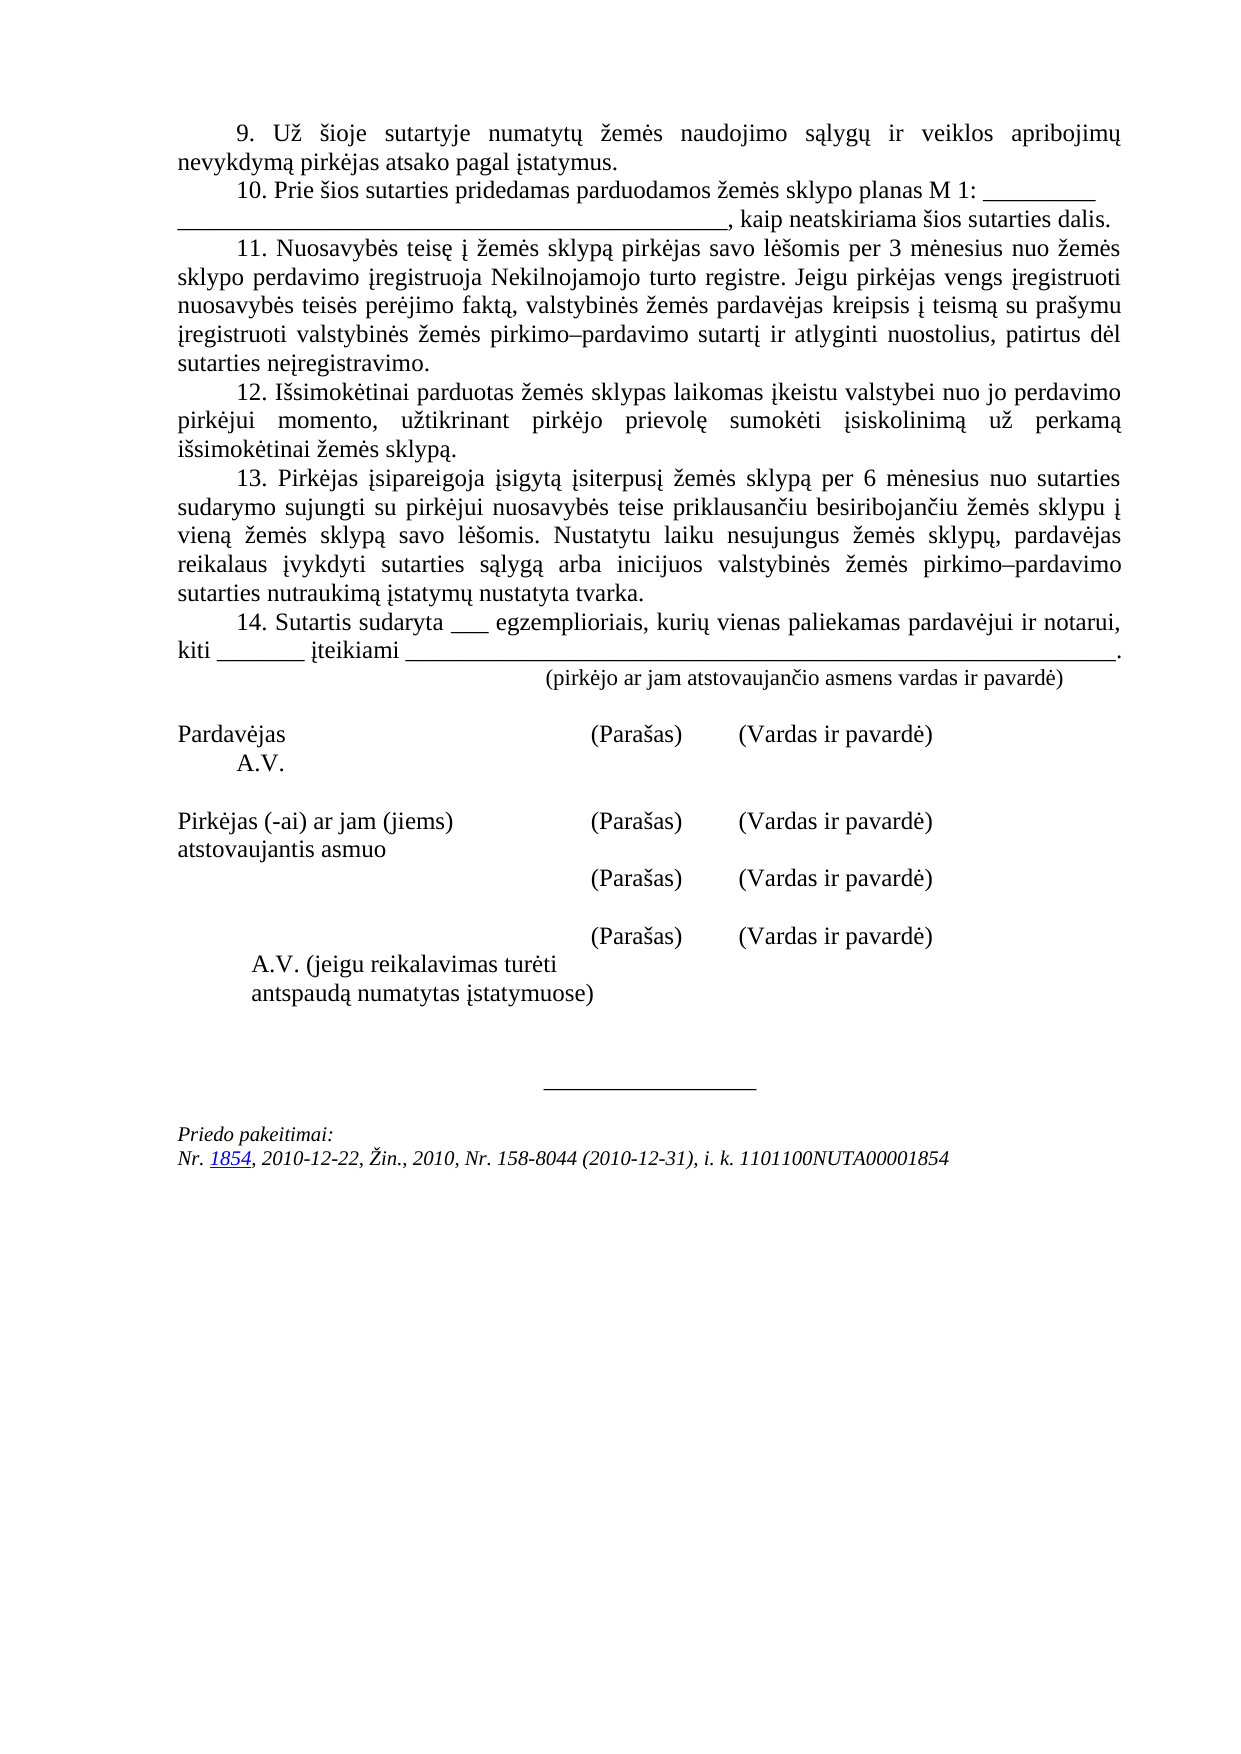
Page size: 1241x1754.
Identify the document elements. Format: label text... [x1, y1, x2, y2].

text Pirkėjas (-ai) ar jam (jiems) (Parašas) (Vardas ir pavardė) [177, 806, 1122, 834]
text _________________ [177, 1064, 1122, 1093]
text (Parašas) (Vardas ir pavardė) [591, 863, 1122, 892]
text Priedo pakeitimai: [177, 1122, 1122, 1146]
text Pardavėjas (Parašas) (Vardas ir pavardė) [177, 719, 1122, 748]
text 10. Prie šios sutarties pridedamas parduodamos žemės sklypo planas M 1: _________ [177, 176, 1122, 204]
text (Parašas) (Vardas ir pavardė) [591, 921, 1122, 949]
text A.V. [177, 748, 1122, 777]
text 13. Pirkėjas įsipareigoja įsigytą įsiterpusį žemės sklypą per 6 mėnesius nuo sutarties sudarymo sujungti su pirkėjui nuosavybės teise priklausančiu besiribojančiu žemės sklypu į vieną žemės sklypą savo lėšomis. Nustatytu laiku nesujungus žemės sklypų, pardavėjas reikalaus įvykdyti sutarties sąlygą arba inicijuos valstybinės žemės pirkimo–pardavimo sutarties nutraukimą įstatymų nustatyta tvarka. [177, 463, 1122, 607]
text 14. Sutartis sudaryta ___ egzemplioriais, kurių vienas paliekamas pardavėjui ir notarui, kiti _______ įteikiami . [177, 607, 1122, 664]
text (pirkėjo ar jam atstovaujančio asmens vardas ir pavardė) [487, 664, 1122, 691]
text 9. Už šioje sutartyje numatytų žemės naudojimo sąlygų ir veiklos apribojimų nevykdymą pirkėjas atsako pagal įstatymus. [177, 118, 1122, 176]
text atstovaujantis asmuo [177, 834, 1122, 863]
text Nr. 1854, 2010-12-22, Žin., 2010, Nr. 158-8044 (2010-12-31), i. k. 1101100NUTA00001854 [177, 1146, 1122, 1170]
text 11. Nuosavybės teisę į žemės sklypą pirkėjas savo lėšomis per 3 mėnesius nuo žemės sklypo perdavimo įregistruoja Nekilnojamojo turto registre. Jeigu pirkėjas vengs įregistruoti nuosavybės teisės perėjimo faktą, valstybinės žemės pardavėjas kreipsis į teismą su prašymu įregistruoti valstybinės žemės pirkimo–pardavimo sutartį ir atlyginti nuostolius, patirtus dėl sutarties neįregistravimo. [177, 233, 1122, 377]
text A.V. (jeigu reikalavimas turėti [251, 949, 1122, 978]
text antspaudą numatytas įstatymuose) [251, 978, 1122, 1007]
text 12. Išsimokėtinai parduotas žemės sklypas laikomas įkeistu valstybei nuo jo perdavimo pirkėjui momento, užtikrinant pirkėjo prievolę sumokėti įsiskolinimą už perkamą išsimokėtinai žemės sklypą. [177, 377, 1122, 463]
text ____________________________________________, kaip neatskiriama šios sutarties dalis. [177, 204, 1122, 233]
